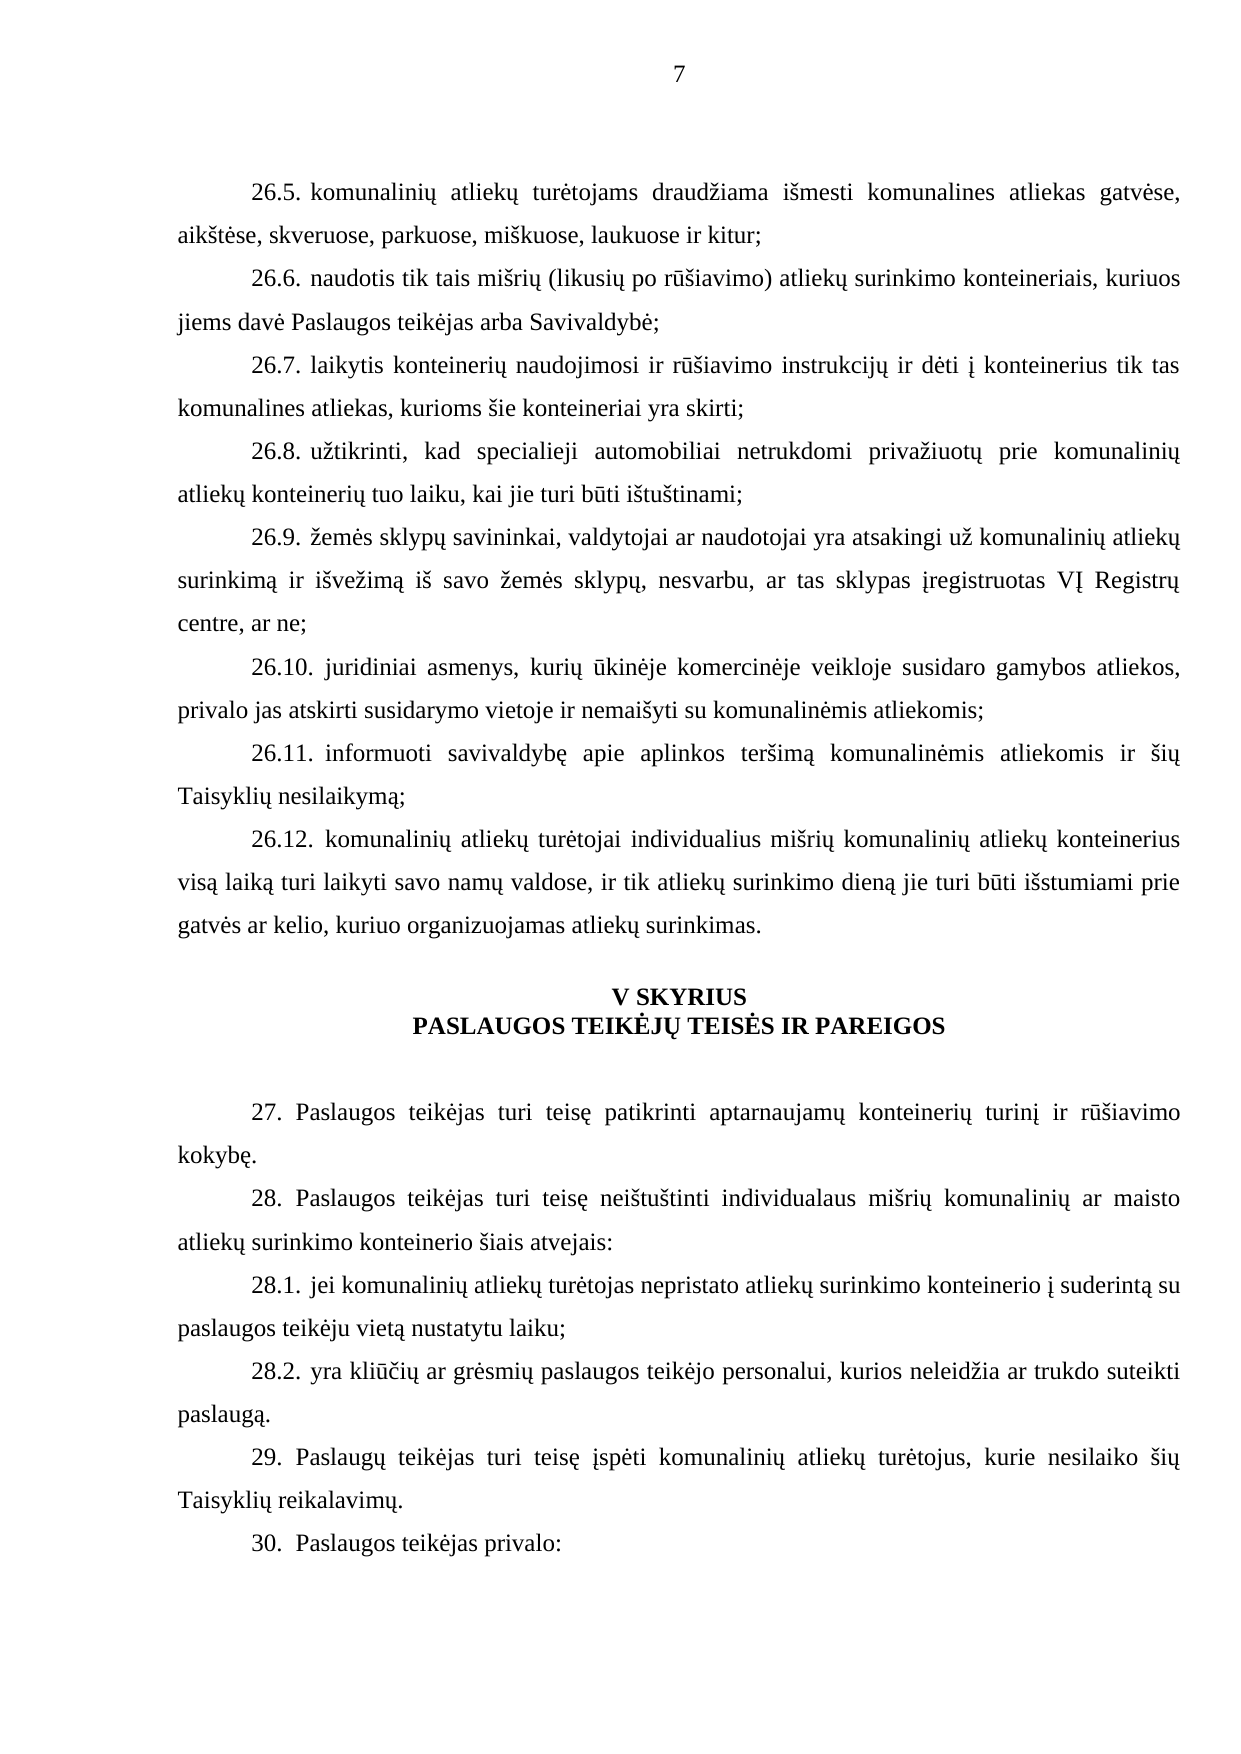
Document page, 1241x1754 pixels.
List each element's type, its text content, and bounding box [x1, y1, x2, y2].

text 28.2. yra kliūčių ar grėsmių paslaugos teikėjo personalui, kurios neleidžia ar trukdo suteikti paslaugą. [177, 1356, 1181, 1428]
text PASLAUGOS TEIKĖJŲ TEISĖS IR PAREIGOS [177, 1011, 1181, 1040]
text 26.6. naudotis tik tais mišrių (likusių po rūšiavimo) atliekų surinkimo konteineriais, kuriuos jiems davė Paslaugos teikėjas arba Savivaldybė; [177, 263, 1181, 335]
text 28. Paslaugos teikėjas turi teisę neištuštinti individualaus mišrių komunalinių ar maisto atliekų surinkimo konteinerio šiais atvejais: [177, 1183, 1181, 1255]
text 28.1. jei komunalinių atliekų turėtojas nepristato atliekų surinkimo konteinerio į suderintą su paslaugos teikėju vietą nustatytu laiku; [177, 1270, 1181, 1342]
text 26.9. žemės sklypų savininkai, valdytojai ar naudotojai yra atsakingi už komunalinių atliekų surinkimą ir išvežimą iš savo žemės sklypų, nesvarbu, ar tas sklypas įregistruotas VĮ Registrų centre, ar ne; [177, 522, 1181, 637]
text 26.11. informuoti savivaldybę apie aplinkos teršimą komunalinėmis atliekomis ir šių Taisyklių nesilaikymą; [177, 738, 1181, 810]
text 27. Paslaugos teikėjas turi teisę patikrinti aptarnaujamų konteinerių turinį ir rūšiavimo kokybę. [177, 1097, 1181, 1169]
text 30. Paslaugos teikėjas privalo: [177, 1528, 1181, 1557]
text 26.5. komunalinių atliekų turėtojams draudžiama išmesti komunalines atliekas gatvėse, aikštėse, skveruose, parkuose, miškuose, laukuose ir kitur; [177, 177, 1181, 249]
text 26.7. laikytis konteinerių naudojimosi ir rūšiavimo instrukcijų ir dėti į konteinerius tik tas komunalines atliekas, kurioms šie konteineriai yra skirti; [177, 350, 1181, 422]
text 26.8. užtikrinti, kad specialieji automobiliai netrukdomi privažiuotų prie komunalinių atliekų konteinerių tuo laiku, kai jie turi būti ištuštinami; [177, 436, 1181, 508]
text 26.12. komunalinių atliekų turėtojai individualius mišrių komunalinių atliekų konteinerius visą laiką turi laikyti savo namų valdose, ir tik atliekų surinkimo dieną jie turi būti išstumiami prie gatvės ar kelio, kuriuo organizuojamas atliekų surinkimas. [177, 824, 1181, 939]
text V SKYRIUS [177, 982, 1181, 1011]
text 26.10. juridiniai asmenys, kurių ūkinėje komercinėje veikloje susidaro gamybos atliekos, privalo jas atskirti susidarymo vietoje ir nemaišyti su komunalinėmis atliekomis; [177, 652, 1181, 723]
text 29. Paslaugų teikėjas turi teisę įspėti komunalinių atliekų turėtojus, kurie nesilaiko šių Taisyklių reikalavimų. [177, 1442, 1181, 1514]
